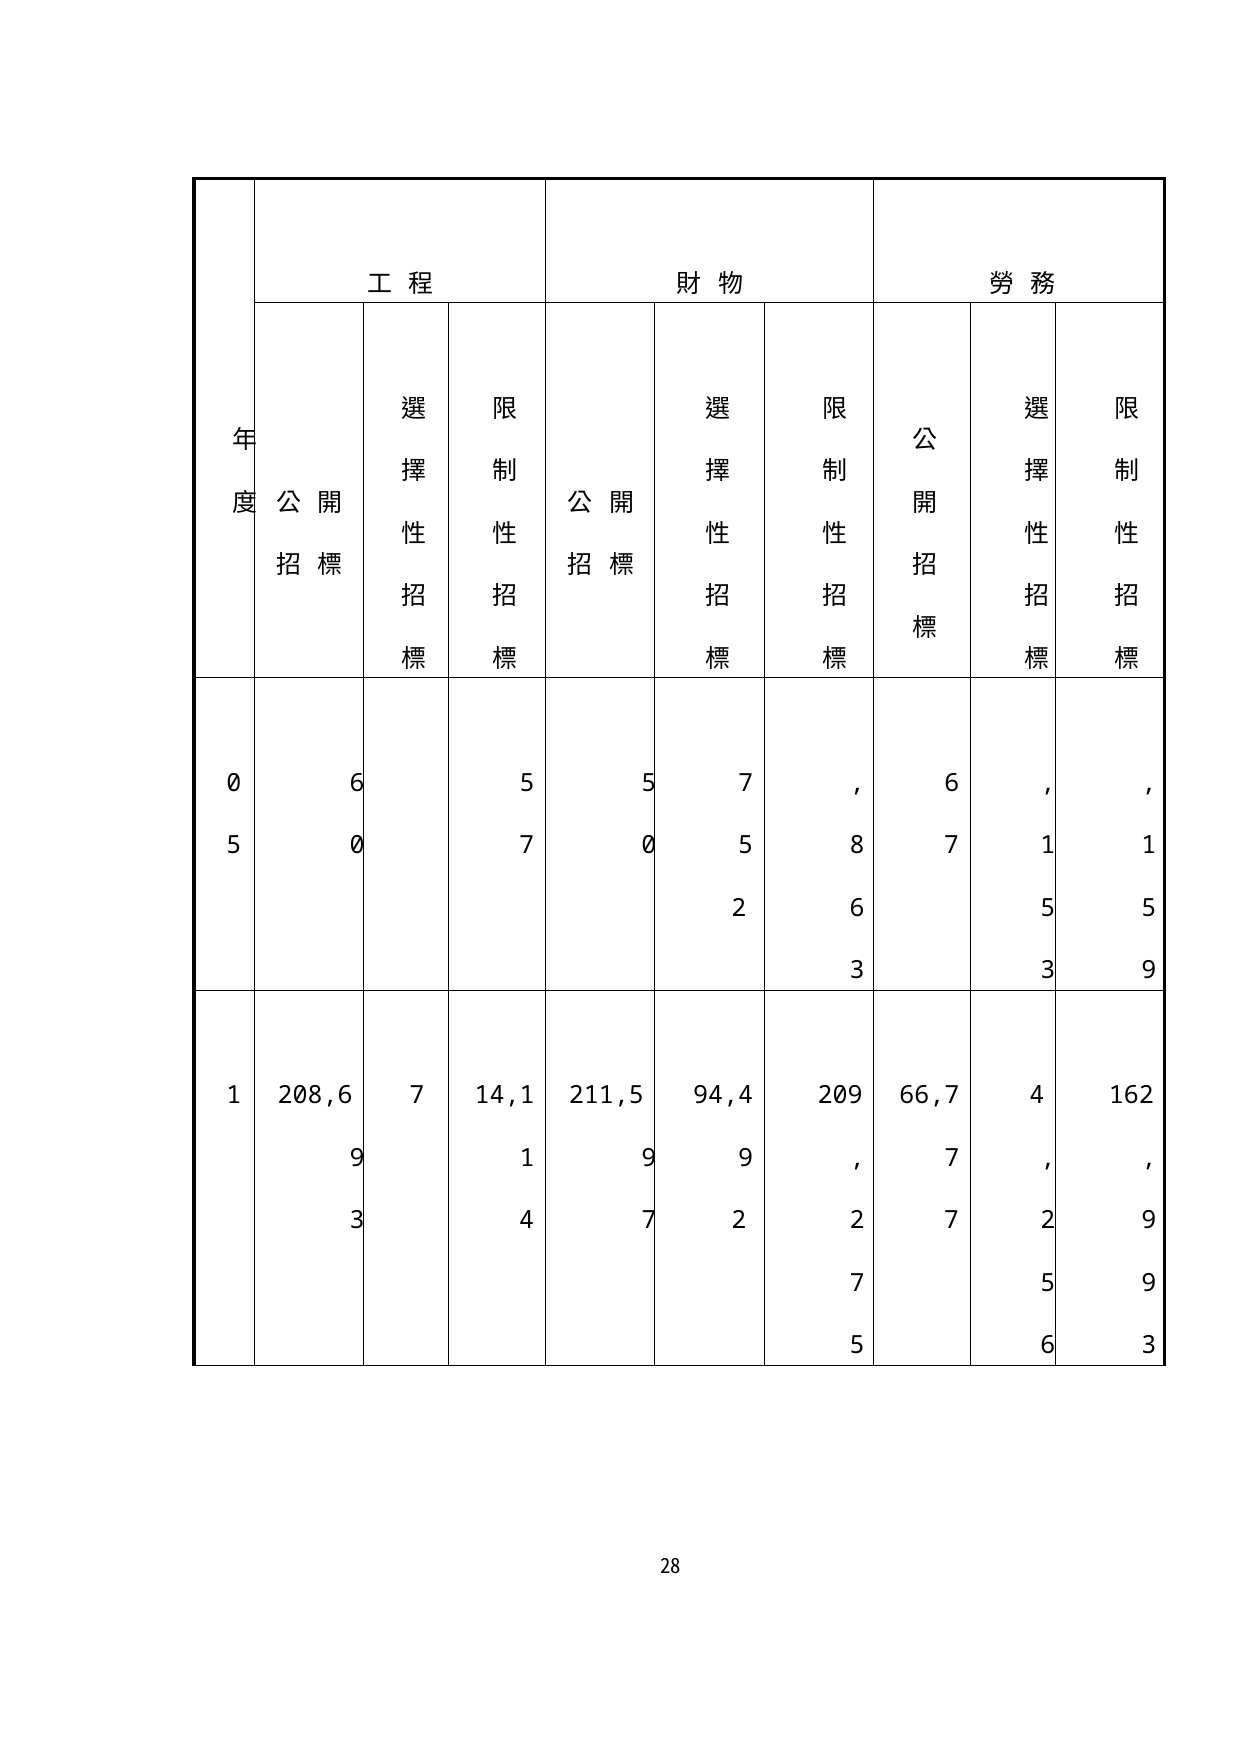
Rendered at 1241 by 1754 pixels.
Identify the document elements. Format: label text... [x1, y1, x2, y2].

table_cell 14,114 [449, 991, 545, 1365]
table_cell 94,492 [655, 991, 764, 1365]
table_cell 209,275 [765, 991, 873, 1365]
table_cell 50 [546, 678, 654, 990]
table_cell 7 [364, 991, 448, 1365]
table_cell 106 [196, 991, 254, 1365]
table_cell 公開招標 [874, 303, 970, 677]
table_cell ,153 [971, 678, 1055, 990]
table_cell 選擇性招標 [655, 303, 764, 677]
table_header 工程 [255, 180, 545, 302]
table_cell 208,693 [255, 991, 363, 1365]
table_cell 限制性招標 [1056, 303, 1163, 677]
table_cell 公開招標 [546, 303, 654, 677]
table_cell 752 [655, 678, 764, 990]
table_cell 選擇性招標 [364, 303, 448, 677]
table_header 勞務 [874, 180, 1163, 302]
table_cell 162,993 [1056, 991, 1163, 1365]
table_cell ,863 [765, 678, 873, 990]
table_cell 限制性 招標 [449, 303, 545, 677]
table_header 年度 [196, 180, 254, 677]
table_cell 4,256 [971, 991, 1055, 1365]
table_cell 限制性招標 [765, 303, 873, 677]
table_cell 60 [255, 678, 363, 990]
table_cell 05 [196, 678, 254, 990]
table_cell [364, 678, 448, 990]
table_cell 公開招標 [255, 303, 363, 677]
table_cell 211,597 [546, 991, 654, 1365]
table_cell 選擇性招標 [971, 303, 1055, 677]
table_cell 57 [449, 678, 545, 990]
table_cell 66,777 [874, 991, 970, 1365]
table_cell 67 [874, 678, 970, 990]
table_cell ,159 [1056, 678, 1163, 990]
table_header 財物 [546, 180, 873, 302]
